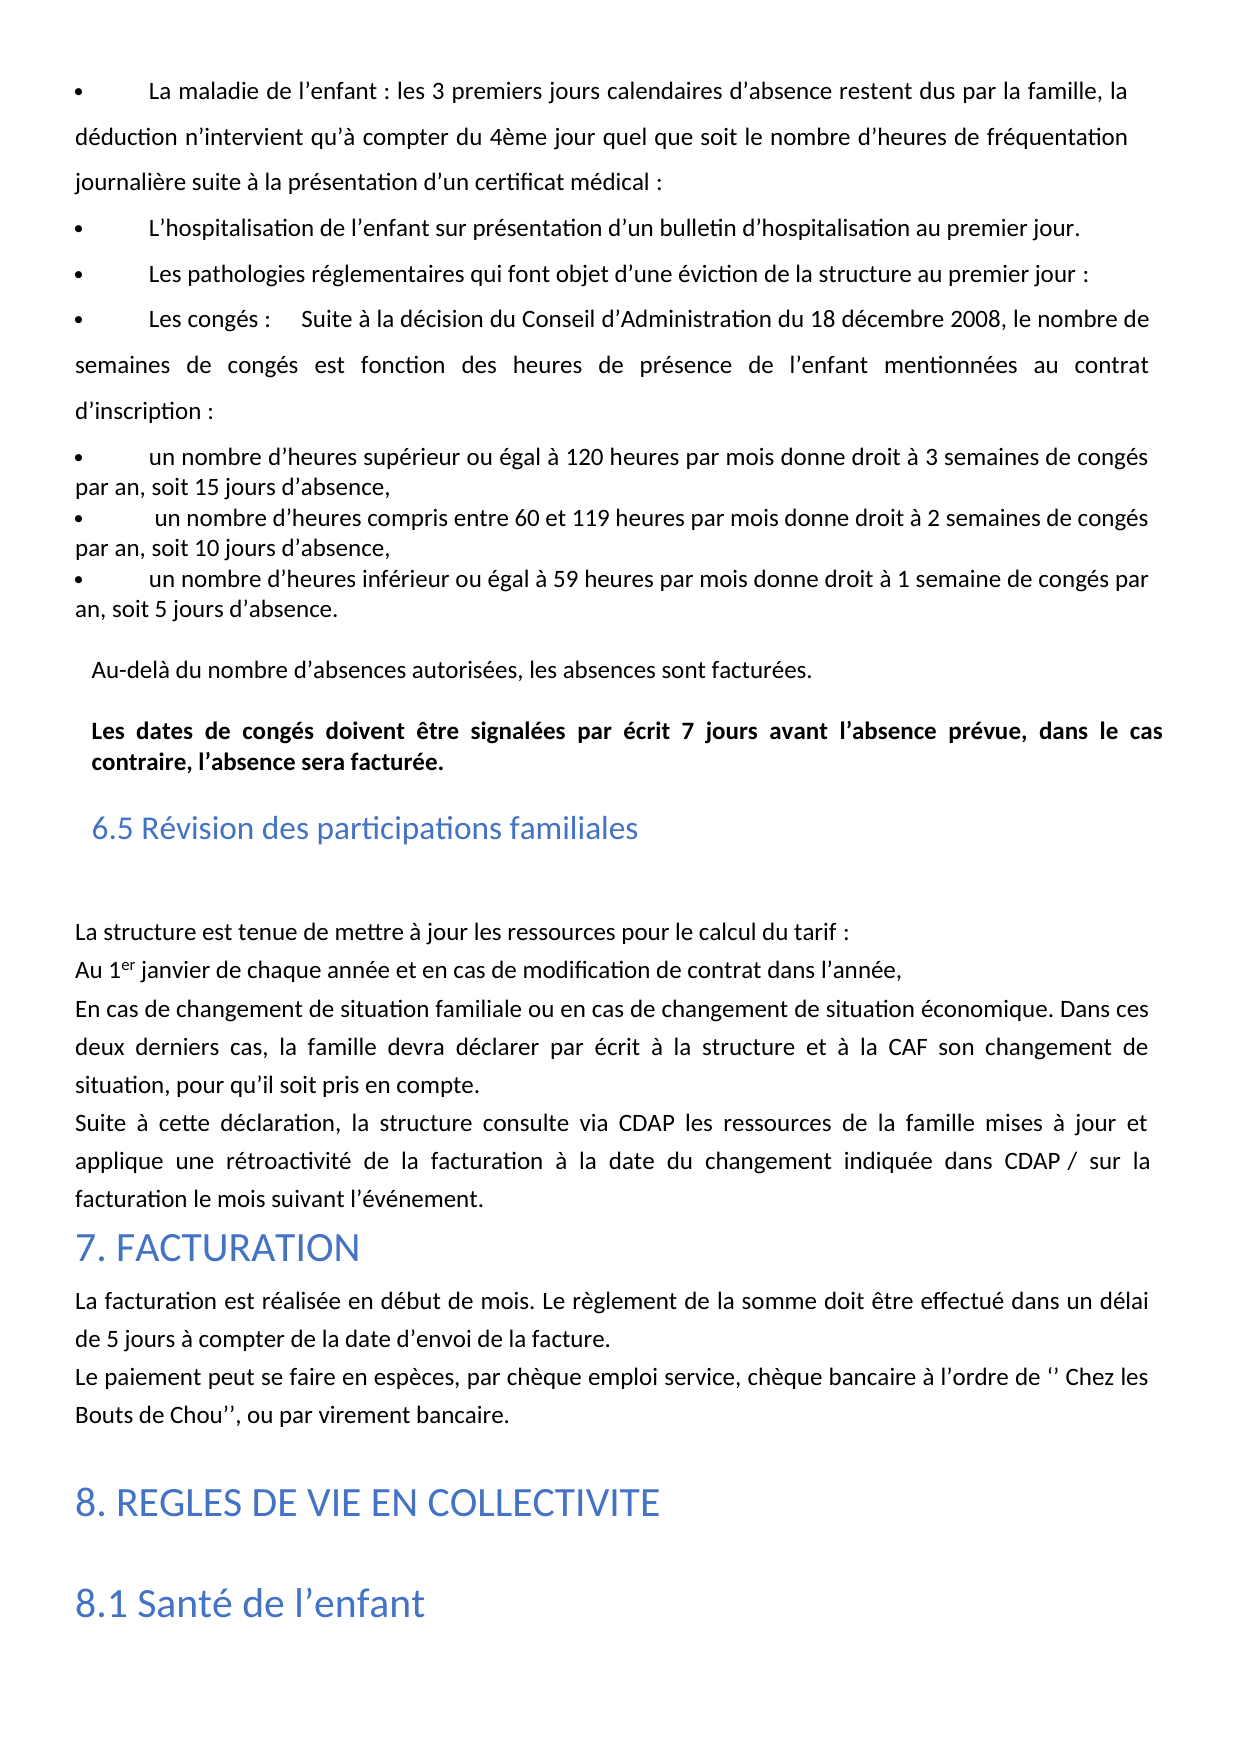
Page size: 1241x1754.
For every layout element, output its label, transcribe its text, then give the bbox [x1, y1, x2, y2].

text 6.5 Révision des participations familiales [91, 807, 1165, 848]
text La facturation est réalisée en début de mois. Le règlement de la somme doit être effectué dans un délai de 5 jours à compter de la date d’envoi de la facture. [75, 1285, 1151, 1354]
text 8. REGLES DE VIE EN COLLECTIVITE [75, 1476, 1151, 1526]
list La maladie de l’enfant : les 3 premiers jours calendaires d’absence restent dus par la famille, la déduction n’intervient qu’à compter du 4ème jour quel que soit le nombre d’heures de fréquentation journalière suite à la présentation d’un certificat médical : [75, 75, 1130, 197]
text 7. FACTURATION [75, 1221, 1151, 1272]
list un nombre d’heures supérieur ou égal à 120 heures par mois donne droit à 3 semaines de congés par an, soit 15 jours d’absence, [75, 441, 1151, 502]
text 8.1 Santé de l’enfant [75, 1577, 1151, 1628]
text Au 1er janvier de chaque année et en cas de modification de contrat dans l’année, [75, 954, 1151, 985]
list L’hospitalisation de l’enfant sur présentation d’un bulletin d’hospitalisation au premier jour. [75, 212, 1151, 243]
text Suite à cette déclaration, la structure consulte via CDAP les ressources de la famille mises à jour et applique une rétroactivité de la facturation à la date du changement indiquée dans CDAP / sur la facturation le mois suivant l’événement. [75, 1107, 1151, 1214]
text En cas de changement de situation familiale ou en cas de changement de situation économique. Dans ces deux derniers cas, la famille devra déclarer par écrit à la structure et à la CAF son changement de situation, pour qu’il soit pris en compte. [75, 993, 1151, 1099]
list Les congés : Suite à la décision du Conseil d’Administration du 18 décembre 2008, le nombre de semaines de congés est fonction des heures de présence de l’enfant mentionnées au contrat d’inscription : [75, 304, 1151, 426]
text Le paiement peut se faire en espèces, par chèque emploi service, chèque bancaire à l’ordre de ‘’ Chez les Bouts de Chou’’, ou par virement bancaire. [75, 1361, 1151, 1430]
text La structure est tenue de mettre à jour les ressources pour le calcul du tarif : [75, 916, 1151, 947]
text Les dates de congés doivent être signalées par écrit 7 jours avant l’absence prévue, dans le cas contraire, l’absence sera facturée. [91, 716, 1165, 777]
list un nombre d’heures compris entre 60 et 119 heures par mois donne droit à 2 semaines de congés par an, soit 10 jours d’absence, [75, 502, 1151, 563]
list Les pathologies réglementaires qui font objet d’une éviction de la structure au premier jour : [75, 258, 1151, 288]
text Au-delà du nombre d’absences autorisées, les absences sont facturées. [91, 654, 1151, 685]
list un nombre d’heures inférieur ou égal à 59 heures par mois donne droit à 1 semaine de congés par an, soit 5 jours d’absence. [75, 563, 1151, 624]
